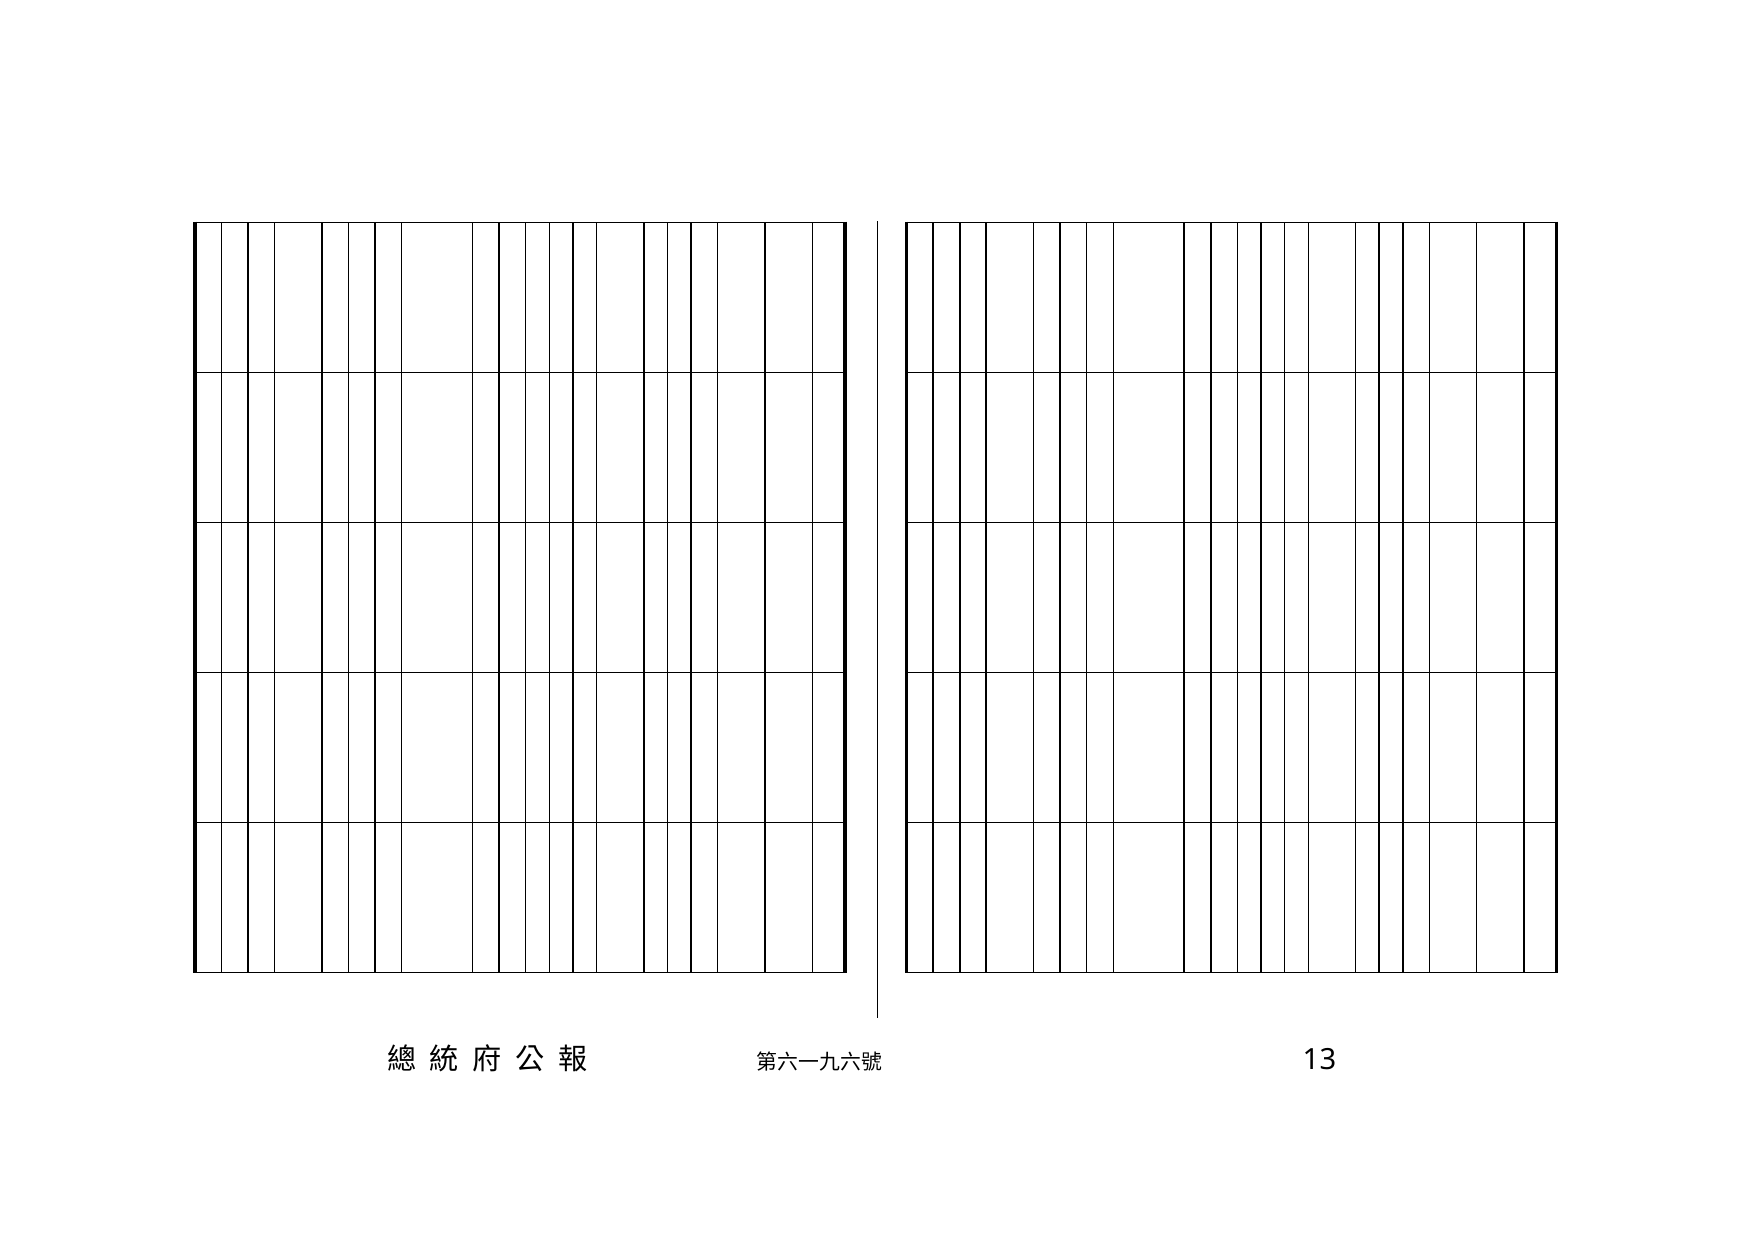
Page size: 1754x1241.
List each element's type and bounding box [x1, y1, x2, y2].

table_cell [449, 823, 472, 972]
table_cell [1356, 373, 1378, 522]
table_cell [789, 673, 812, 822]
table_cell [298, 223, 321, 372]
table_cell [1161, 373, 1183, 522]
table_cell [425, 523, 449, 672]
table_cell [1034, 373, 1059, 522]
table_cell [1430, 823, 1453, 972]
table_cell [668, 373, 690, 522]
table_cell [298, 823, 321, 972]
table_cell [1010, 523, 1033, 672]
table_cell [934, 673, 959, 822]
table_cell [349, 373, 374, 522]
table_cell [197, 823, 221, 972]
table_cell [1380, 673, 1402, 822]
table_cell [402, 673, 425, 822]
table_cell [425, 823, 449, 972]
table_cell [1087, 223, 1113, 372]
table_cell [1262, 523, 1284, 672]
table_cell [249, 673, 274, 822]
table_cell [349, 823, 374, 972]
table_cell [645, 373, 667, 522]
table_cell [766, 373, 789, 522]
table_cell [1380, 523, 1402, 672]
table_cell [1309, 523, 1332, 672]
table_cell [718, 673, 741, 822]
table_cell [961, 523, 985, 672]
table_cell [741, 373, 764, 522]
table_cell [1404, 673, 1429, 822]
table_cell [692, 523, 717, 672]
table_cell [961, 373, 985, 522]
table_cell [1238, 673, 1260, 822]
table_cell [718, 523, 741, 672]
table_cell [1309, 673, 1332, 822]
table_cell [620, 823, 643, 972]
table_cell [1525, 223, 1555, 372]
table_cell [1238, 223, 1260, 372]
table_cell [376, 823, 401, 972]
table_cell [718, 373, 741, 522]
table_cell [1477, 823, 1500, 972]
table_cell [1137, 223, 1161, 372]
table_cell [323, 673, 348, 822]
table_cell [908, 523, 932, 672]
table_cell [349, 673, 374, 822]
table_cell [1238, 373, 1260, 522]
table_cell [526, 223, 549, 372]
table_cell [197, 373, 221, 522]
table_cell [1185, 223, 1210, 372]
table_cell [1380, 823, 1402, 972]
table_cell [1430, 673, 1453, 822]
table_cell [741, 523, 764, 672]
table_cell [1356, 673, 1378, 822]
table_cell [349, 223, 374, 372]
table_cell [574, 823, 596, 972]
table_cell [934, 823, 959, 972]
table_cell [1332, 823, 1355, 972]
table_cell [550, 823, 572, 972]
table_cell [1185, 523, 1210, 672]
table_cell [449, 673, 472, 822]
table_cell [718, 823, 741, 972]
table_cell [449, 223, 472, 372]
table_cell [1262, 223, 1284, 372]
table_cell [1034, 523, 1059, 672]
table_cell [789, 823, 812, 972]
table_cell [1137, 823, 1161, 972]
table_cell [574, 223, 596, 372]
table_cell [425, 223, 449, 372]
table_cell [1034, 823, 1059, 972]
table_cell [1212, 373, 1237, 522]
table_cell [1034, 223, 1059, 372]
table_cell [1356, 823, 1378, 972]
table_cell [1430, 523, 1453, 672]
table_cell [1114, 823, 1137, 972]
table_cell [1430, 373, 1453, 522]
table_cell [1332, 223, 1355, 372]
table_cell [1262, 823, 1284, 972]
table_cell [597, 523, 620, 672]
table_cell [1430, 223, 1453, 372]
table_cell [645, 673, 667, 822]
table_cell [1477, 223, 1500, 372]
table_cell [1114, 373, 1137, 522]
table_cell [1356, 223, 1378, 372]
table_cell [1525, 673, 1555, 822]
table_cell [692, 823, 717, 972]
table_cell [718, 223, 741, 372]
table_cell [526, 523, 549, 672]
table_cell [449, 523, 472, 672]
table_cell [323, 523, 348, 672]
table_cell [249, 823, 274, 972]
table_cell [1212, 523, 1237, 672]
table_cell [1332, 523, 1355, 672]
table_cell [741, 673, 764, 822]
table_cell [1525, 523, 1555, 672]
table_cell [1185, 823, 1210, 972]
table_cell [275, 373, 298, 522]
table_cell [1500, 223, 1523, 372]
table_cell [550, 223, 572, 372]
table_cell [1309, 823, 1332, 972]
table_cell [249, 523, 274, 672]
table_cell [813, 523, 843, 672]
table_cell [298, 373, 321, 522]
table_cell [1161, 523, 1183, 672]
table_cell [1161, 823, 1183, 972]
table_cell [1262, 373, 1284, 522]
table_cell [425, 373, 449, 522]
table_cell [620, 523, 643, 672]
table_cell [934, 523, 959, 672]
table_cell [222, 823, 247, 972]
table_cell [376, 373, 401, 522]
table_cell [741, 823, 764, 972]
table_cell [222, 523, 247, 672]
table_cell [1034, 673, 1059, 822]
table_cell [323, 373, 348, 522]
table_cell [1137, 673, 1161, 822]
table_cell [473, 523, 498, 672]
table_cell [1061, 673, 1086, 822]
table_cell [1161, 673, 1183, 822]
table_cell [1332, 373, 1355, 522]
table_cell [1212, 223, 1237, 372]
table_cell [741, 223, 764, 372]
table_cell [620, 373, 643, 522]
table_cell [574, 673, 596, 822]
table_cell [789, 523, 812, 672]
table_cell [597, 823, 620, 972]
table_cell [275, 673, 298, 822]
table_cell [1114, 673, 1137, 822]
table_cell [1404, 523, 1429, 672]
table_cell [402, 823, 425, 972]
table_cell [275, 823, 298, 972]
table_cell [449, 373, 472, 522]
table_cell [766, 673, 789, 822]
table_cell [813, 823, 843, 972]
table_cell [1453, 523, 1476, 672]
table_cell [692, 673, 717, 822]
table_cell [574, 373, 596, 522]
table_cell [249, 373, 274, 522]
table_cell [813, 373, 843, 522]
table_cell [222, 223, 247, 372]
table_cell [550, 523, 572, 672]
table_cell [1061, 823, 1086, 972]
table_cell [813, 223, 843, 372]
table_cell [473, 373, 498, 522]
table_cell [1285, 823, 1308, 972]
table_cell [425, 673, 449, 822]
table_cell [668, 523, 690, 672]
table_cell [222, 373, 247, 522]
table_cell [1477, 673, 1500, 822]
table_cell [1087, 673, 1113, 822]
table_cell [692, 223, 717, 372]
table_cell [1453, 823, 1476, 972]
table_cell [1453, 373, 1476, 522]
table_cell [1161, 223, 1183, 372]
table_cell [1061, 523, 1086, 672]
table_cell [987, 223, 1010, 372]
table_cell [597, 673, 620, 822]
table_cell [961, 823, 985, 972]
table_cell [987, 523, 1010, 672]
table_cell [645, 223, 667, 372]
table_cell [1137, 373, 1161, 522]
table_cell [376, 523, 401, 672]
table_cell [1061, 373, 1086, 522]
table_cell [1087, 523, 1113, 672]
table_cell [1380, 373, 1402, 522]
table_cell [323, 223, 348, 372]
table_cell [473, 673, 498, 822]
table_cell [1477, 523, 1500, 672]
table_cell [908, 223, 932, 372]
table_cell [620, 223, 643, 372]
table_cell [692, 373, 717, 522]
table_cell [1309, 373, 1332, 522]
table_cell [1500, 523, 1523, 672]
table_cell [402, 523, 425, 672]
table_cell [934, 373, 959, 522]
table_cell [766, 223, 789, 372]
table_cell [1061, 223, 1086, 372]
table_cell [1137, 523, 1161, 672]
table_cell [1356, 523, 1378, 672]
table_cell [1477, 373, 1500, 522]
table_cell [526, 823, 549, 972]
table_cell [597, 223, 620, 372]
table_cell [1010, 373, 1033, 522]
table_cell [1453, 673, 1476, 822]
table_cell [197, 673, 221, 822]
table_cell [620, 673, 643, 822]
table_cell [1238, 823, 1260, 972]
table_cell [1332, 673, 1355, 822]
table_cell [376, 673, 401, 822]
table_cell [668, 823, 690, 972]
table_cell [1114, 523, 1137, 672]
table_cell [908, 373, 932, 522]
table_cell [645, 523, 667, 672]
table_cell [1285, 673, 1308, 822]
table_cell [1212, 673, 1237, 822]
table_cell [500, 523, 525, 672]
table_cell [1185, 373, 1210, 522]
table_cell [789, 223, 812, 372]
table_cell [1087, 373, 1113, 522]
table_cell [1453, 223, 1476, 372]
table_cell [526, 673, 549, 822]
table_cell [323, 823, 348, 972]
table_cell [1238, 523, 1260, 672]
table_cell [402, 373, 425, 522]
table_cell [1525, 373, 1555, 522]
table_cell [500, 673, 525, 822]
table_cell [961, 673, 985, 822]
table_cell [1114, 223, 1137, 372]
table_cell [500, 823, 525, 972]
table_cell [961, 223, 985, 372]
table_cell [349, 523, 374, 672]
table_cell [908, 823, 932, 972]
table_cell [249, 223, 274, 372]
table_cell [934, 223, 959, 372]
table_cell [987, 673, 1010, 822]
table_cell [1309, 223, 1332, 372]
table_cell [1185, 673, 1210, 822]
table_cell [473, 823, 498, 972]
table_cell [789, 373, 812, 522]
table_cell [500, 223, 525, 372]
table_cell [766, 823, 789, 972]
table_cell [526, 373, 549, 522]
table_cell [550, 373, 572, 522]
table_cell [1525, 823, 1555, 972]
table_cell [668, 673, 690, 822]
table_cell [668, 223, 690, 372]
table_cell [1380, 223, 1402, 372]
table_cell [908, 673, 932, 822]
table_cell [645, 823, 667, 972]
table_cell [376, 223, 401, 372]
table_cell [1404, 823, 1429, 972]
table_cell [1262, 673, 1284, 822]
table_cell [1285, 373, 1308, 522]
table_cell [1404, 223, 1429, 372]
table_cell [197, 223, 221, 372]
table_cell [473, 223, 498, 372]
table_cell [500, 373, 525, 522]
table_cell [574, 523, 596, 672]
table_cell [1087, 823, 1113, 972]
table_cell [1212, 823, 1237, 972]
table_cell [1404, 373, 1429, 522]
table_cell [1285, 523, 1308, 672]
table_cell [298, 523, 321, 672]
table_cell [987, 823, 1010, 972]
table_cell [275, 223, 298, 372]
table_cell [987, 373, 1010, 522]
table_cell [275, 523, 298, 672]
table_cell [1010, 223, 1033, 372]
table_cell [1010, 673, 1033, 822]
table_cell [1500, 823, 1523, 972]
table_cell [1500, 673, 1523, 822]
table_cell [222, 673, 247, 822]
table_cell [298, 673, 321, 822]
table_cell [813, 673, 843, 822]
table_cell [550, 673, 572, 822]
table_cell [766, 523, 789, 672]
table_cell [1500, 373, 1523, 522]
table_cell [1285, 223, 1308, 372]
table_cell [402, 223, 425, 372]
table_cell [597, 373, 620, 522]
table_cell [1010, 823, 1033, 972]
table_cell [197, 523, 221, 672]
